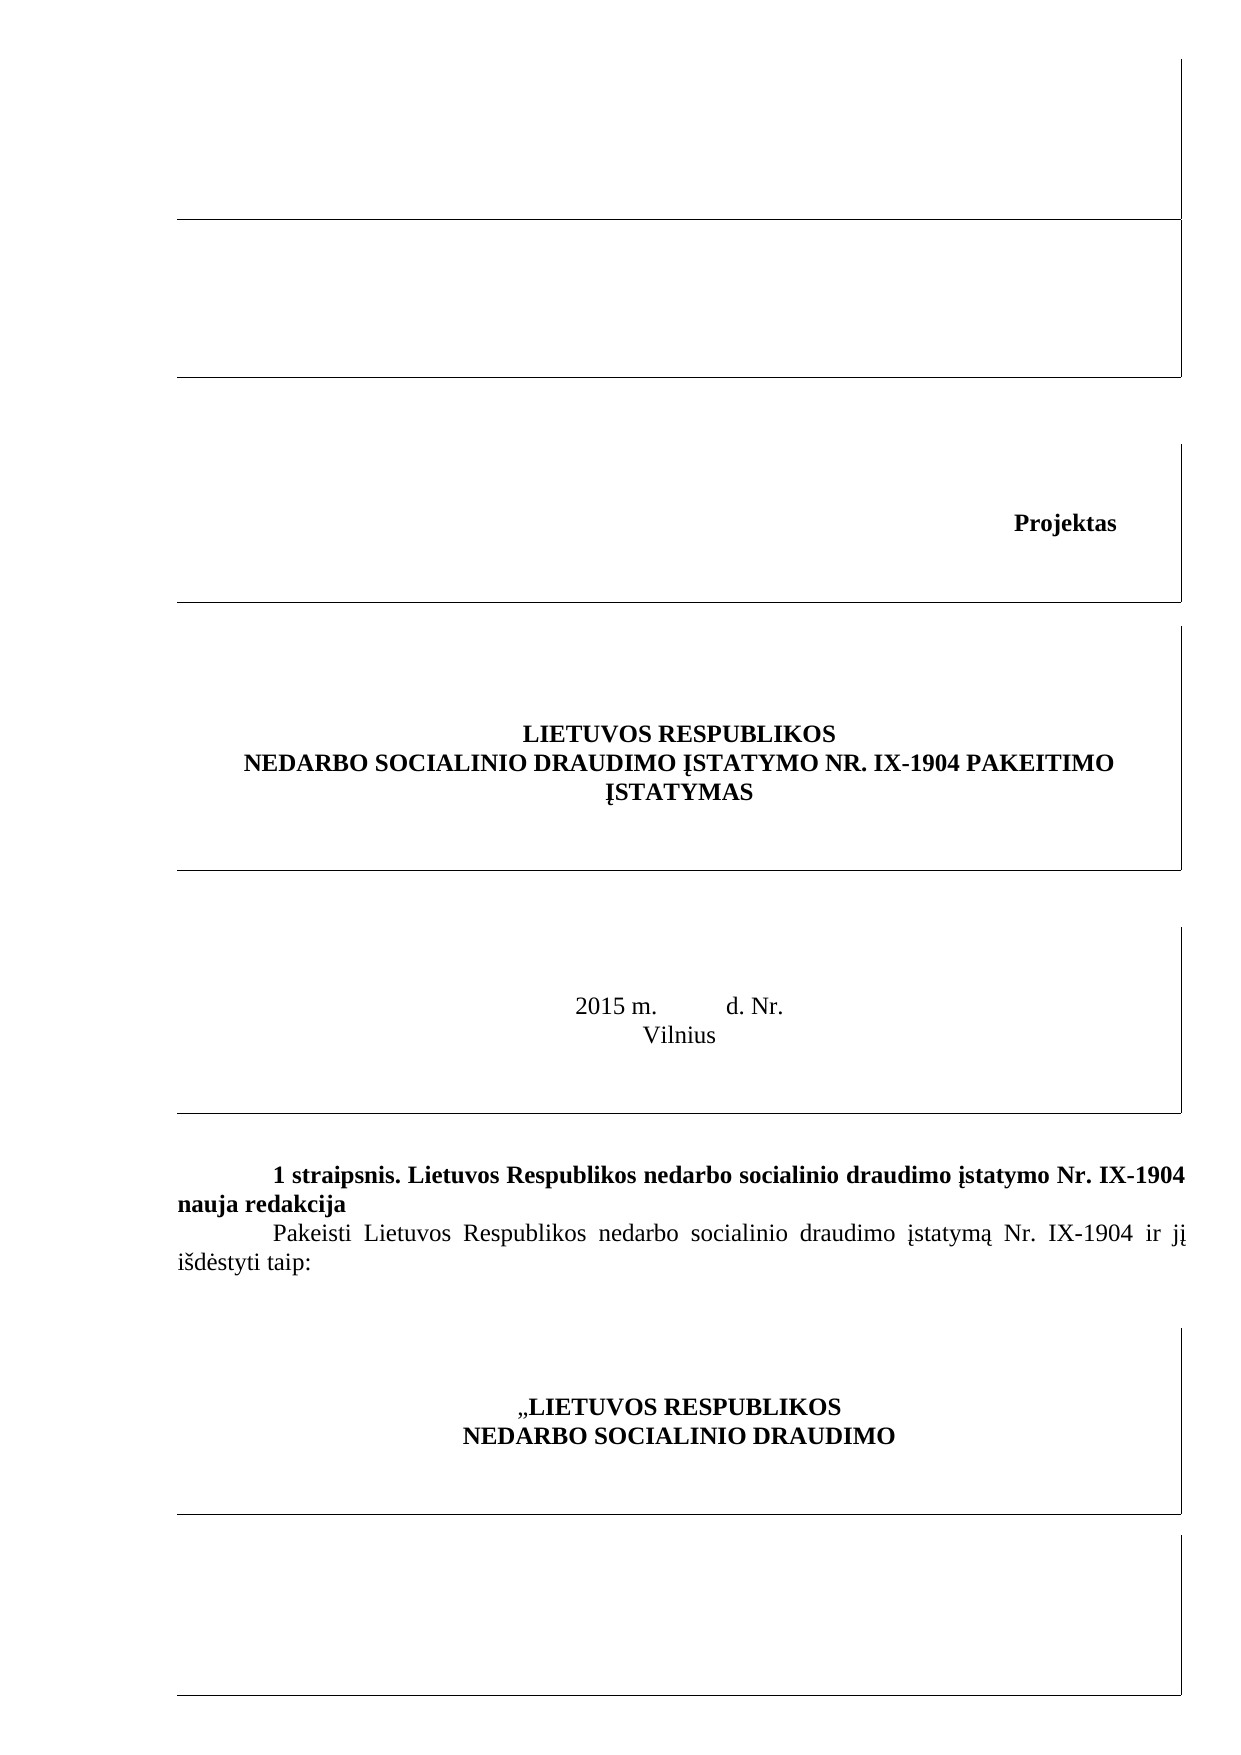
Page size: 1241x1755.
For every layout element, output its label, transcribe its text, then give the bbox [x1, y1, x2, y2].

text Vilnius [177, 1020, 1181, 1113]
text 1 straipsnis. Lietuvos Respublikos nedarbo socialinio draudimo įstatymo Nr. IX-1904 nauja redakcija [177, 1160, 1186, 1218]
text ĮSTATYMAS [177, 777, 1181, 870]
text 2015 m. d. Nr. [177, 927, 1181, 1020]
text „LIETUVOS RESPUBLIKOS [177, 1327, 1181, 1421]
text Projektas [177, 444, 1181, 602]
text NEDARBO SOCIALINIO DRAUDIMO [177, 1421, 1181, 1514]
text LIETUVOS RESPUBLIKOS [177, 719, 1181, 748]
text NEDARBO SOCIALINIO DRAUDIMO ĮSTATYMO NR. IX-1904 PAKEITIMO [177, 748, 1181, 777]
text Pakeisti Lietuvos Respublikos nedarbo socialinio draudimo įstatymą Nr. IX-1904 ir jį išdėstyti taip: [177, 1218, 1186, 1275]
